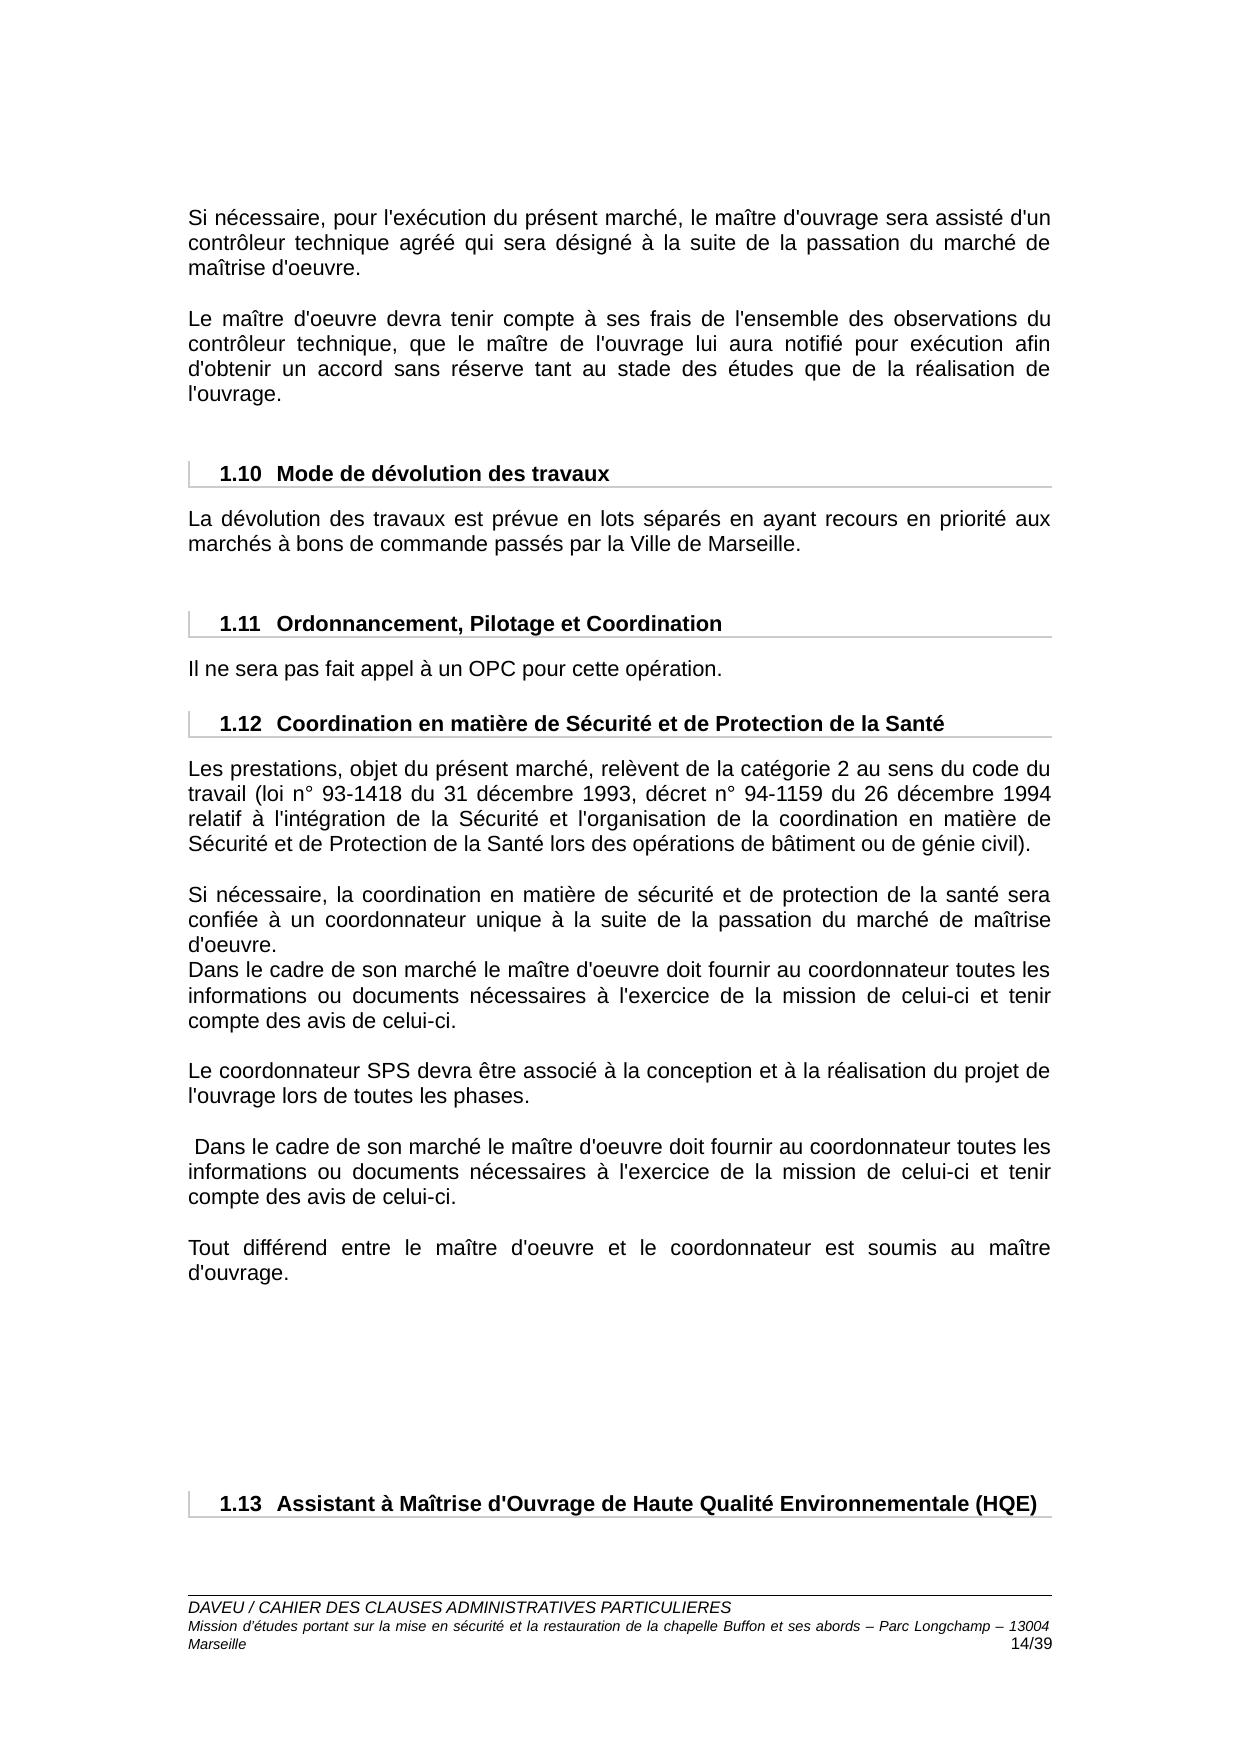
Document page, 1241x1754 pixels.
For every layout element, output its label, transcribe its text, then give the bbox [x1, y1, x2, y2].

subtitle Coordination en matière de Sécurité et de Protection de la Santé [190, 711, 1052, 736]
subtitle Ordonnancement, Pilotage et Coordination [190, 611, 1052, 636]
text Les prestations, objet du présent marché, relèvent de la catégorie 2 au sens du code du travail (loi n° 93-1418 du 31 décembre 1993, décret n° 94-1159 du 26 décembre 1994 relatif à l'intégration de la Sécurité et l'organisation de la coordination en matière de Sécurité et de Protection de la Santé lors des opérations de bâtiment ou de génie civil). [188, 756, 1052, 857]
text Le coordonnateur SPS devra être associé à la conception et à la réalisation du projet de l'ouvrage lors de toutes les phases. [188, 1058, 1052, 1109]
text Dans le cadre de son marché le maître d'oeuvre doit fournir au coordonnateur toutes les informations ou documents nécessaires à l'exercice de la mission de celui-ci et tenir compte des avis de celui-ci. [188, 1134, 1052, 1209]
subtitle Assistant à Maîtrise d'Ouvrage de Haute Qualité Environnementale (HQE) [190, 1491, 1052, 1516]
text Si nécessaire, pour l'exécution du présent marché, le maître d'ouvrage sera assisté d'un contrôleur technique agréé qui sera désigné à la suite de la passation du marché de maîtrise d'oeuvre. [188, 204, 1052, 280]
subtitle Mode de dévolution des travaux [190, 461, 1052, 486]
text La dévolution des travaux est prévue en lots séparés en ayant recours en priorité aux marchés à bons de commande passés par la Ville de Marseille. [188, 506, 1052, 556]
text Si nécessaire, la coordination en matière de sécurité et de protection de la santé sera confiée à un coordonnateur unique à la suite de la passation du marché de maîtrise d'oeuvre. [188, 882, 1052, 957]
text Dans le cadre de son marché le maître d'oeuvre doit fournir au coordonnateur toutes les informations ou documents nécessaires à l'exercice de la mission de celui-ci et tenir compte des avis de celui-ci. [188, 957, 1052, 1033]
text Le maître d'oeuvre devra tenir compte à ses frais de l'ensemble des observations du contrôleur technique, que le maître de l'ouvrage lui aura notifié pour exécution afin d'obtenir un accord sans réserve tant au stade des études que de la réalisation de l'ouvrage. [188, 305, 1052, 406]
text Il ne sera pas fait appel à un OPC pour cette opération. [188, 656, 1052, 681]
text Tout différend entre le maître d'oeuvre et le coordonnateur est soumis au maître d'ouvrage. [188, 1235, 1052, 1285]
